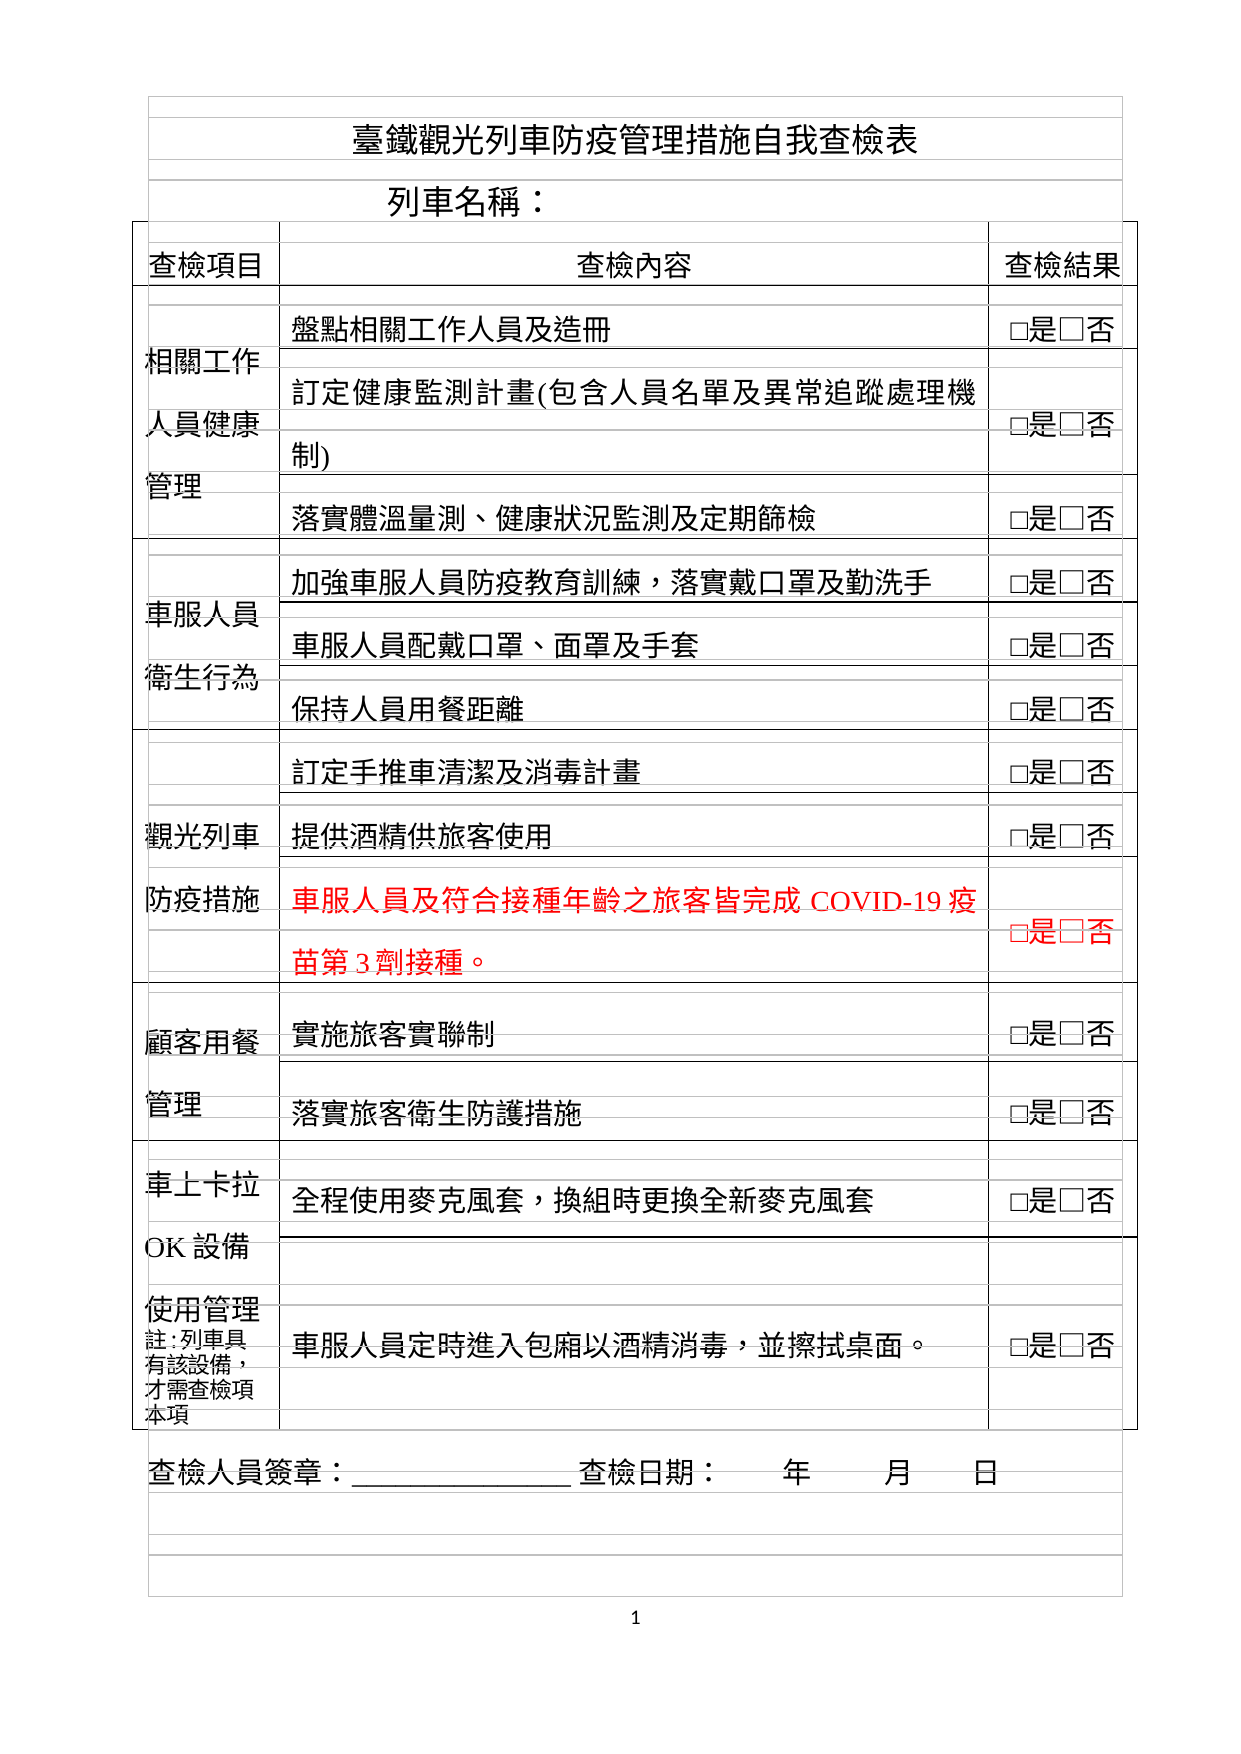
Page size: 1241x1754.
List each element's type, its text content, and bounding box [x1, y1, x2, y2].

table_cell [280, 785, 988, 792]
table_cell 觀光列車防疫措施 [149, 806, 279, 846]
table_cell □是□否 [989, 1181, 1122, 1221]
table_header [149, 222, 279, 242]
table_header [1123, 222, 1137, 285]
table_cell □是□否 [1123, 349, 1137, 474]
table_cell 相關工作人員健康管理 [247, 410, 279, 429]
table_header [133, 222, 148, 285]
table_cell 車上卡拉OK設備使用管理 註:列車具有該設備，才需查檢項本項 [149, 1410, 279, 1428]
table_cell □是□否 [989, 983, 1122, 992]
table_cell 顧客用餐管理 [149, 993, 279, 1034]
table_cell 觀光列車防疫措施 [149, 743, 279, 784]
table_cell □是□否 [989, 1056, 1122, 1061]
table_cell 車服人員及符合接種年齡之旅客皆完成COVID-19疫苗第3劑接種。 [280, 931, 988, 971]
table_cell 車上卡拉OK設備使用管理 註:列車具有該設備，才需查檢項本項 [149, 1347, 279, 1367]
table_cell 車服人員定時進入包廂以酒精消毒，並擦拭桌面。 [280, 1285, 988, 1304]
table_cell 觀光列車防疫措施 [149, 785, 279, 804]
table_cell 車服人員衛生行為 [149, 681, 279, 721]
table_cell 觀光列車防疫措施 [149, 730, 279, 742]
table_cell [989, 847, 1122, 856]
table_cell □是□否 [989, 431, 1122, 471]
table_cell □是□否 [989, 1243, 1122, 1284]
table_cell □是□否 [989, 618, 1122, 659]
table_cell [989, 722, 1122, 728]
table_cell [280, 539, 988, 554]
table_cell 相關工作人員健康管理 [149, 493, 279, 534]
table_cell 落實旅客衛生防護措施 [280, 1062, 988, 1096]
table_cell [989, 660, 1122, 665]
table_cell 車上卡拉OK設備使用管理 註:列車具有該設備，才需查檢項本項 [149, 1368, 279, 1409]
table_cell 車上卡拉OK設備使用管理 註:列車具有該設備，才需查檢項本項 [149, 1160, 279, 1179]
table_cell [1123, 793, 1137, 856]
table_cell □是□否 [989, 857, 1122, 867]
table_cell □是□否 [1011, 1035, 1026, 1043]
table_cell [1123, 603, 1137, 665]
table_cell 車服人員定時進入包廂以酒精消毒，並擦拭桌面。 [280, 1243, 988, 1284]
table_cell [989, 730, 1122, 742]
table_cell 相關工作人員健康管理 [152, 347, 279, 367]
table_cell 顧客用餐管理 [149, 983, 279, 992]
table_cell □是□否 [989, 681, 1122, 721]
table_cell 車服人員及符合接種年齡之旅客皆完成COVID-19疫苗第3劑接種。 [280, 868, 988, 909]
table_cell 訂定手推車清潔及消毒計畫 [280, 743, 988, 784]
table_header [280, 222, 988, 242]
table_cell [989, 1160, 1122, 1179]
table_cell 相關工作人員健康管理 [133, 286, 148, 538]
table_cell 實施旅客實聯制 [280, 993, 988, 1034]
table_cell □是□否 [1061, 1035, 1082, 1043]
table_cell 車服人員及符合接種年齡之旅客皆完成COVID-19疫苗第3劑接種。 [280, 910, 988, 929]
text [149, 97, 1122, 117]
table_cell □是□否 [989, 556, 1122, 596]
table_cell □是□否 [989, 306, 1122, 346]
table_cell 顧客用餐管理 [149, 1097, 279, 1117]
table_cell □是□否 [1011, 1107, 1026, 1117]
table_cell 車上卡拉OK設備使用管理 註:列車具有該設備，才需查檢項本項 [149, 1306, 279, 1346]
table_cell 車上卡拉OK設備使用管理 註:列車具有該設備，才需查檢項本項 [149, 1141, 279, 1159]
table_cell 顧客用餐管理 [228, 1035, 279, 1054]
table_cell □是□否 [1061, 1118, 1082, 1122]
table_cell 保持人員用餐距離 [280, 681, 988, 721]
table_header 查檢項目 [149, 243, 279, 284]
table_cell 提供酒精供旅客使用 [280, 806, 988, 846]
table_cell □是□否 [989, 743, 1122, 784]
table_cell 車上卡拉OK設備使用管理 註:列車具有該設備，才需查檢項本項 [149, 1222, 279, 1242]
table_cell □是□否 [989, 1238, 1122, 1242]
table_cell 觀光列車防疫措施 [149, 931, 279, 971]
table_cell 相關工作人員健康管理 [149, 368, 279, 409]
table_cell 車上卡拉OK設備使用管理 註:列車具有該設備，才需查檢項本項 [133, 1141, 148, 1428]
table_cell 加強車服人員防疫教育訓練，落實戴口罩及勤洗手 [280, 556, 988, 596]
table_cell [280, 349, 988, 367]
table_cell □是□否 [1093, 1349, 1108, 1355]
table_cell [280, 666, 988, 679]
table_cell □是□否 [989, 993, 1122, 1034]
table_cell [989, 666, 1122, 679]
table_cell 車上卡拉OK設備使用管理 註:列車具有該設備，才需查檢項本項 [149, 1243, 279, 1284]
table_header 查檢結果 [989, 243, 1122, 284]
table_cell 車服人員衛生行為 [149, 618, 279, 659]
table_cell 顧客用餐管理 [151, 1035, 185, 1054]
table_cell □是□否 [1061, 1022, 1082, 1034]
table_cell □是□否 [989, 910, 1122, 929]
table_cell [280, 597, 988, 601]
table_cell □是□否 [989, 1097, 1122, 1117]
table_cell 車服人員衛生行為 [149, 539, 279, 554]
table_cell 車服人員配戴口罩、面罩及手套 [280, 618, 988, 659]
table_cell [989, 539, 1122, 554]
table_cell 落實旅客衛生防護措施 [280, 1118, 988, 1140]
table_cell [280, 410, 988, 429]
table_cell □是□否 [989, 493, 1122, 534]
table_cell □是□否 [1011, 419, 1026, 429]
table_cell [280, 1141, 988, 1159]
table_cell 車服人員及符合接種年齡之旅客皆完成COVID-19疫苗第3劑接種。 [280, 972, 988, 982]
table_cell □是□否 [989, 931, 1122, 971]
table_cell □是□否 [1123, 857, 1137, 982]
table_cell □是□否 [989, 1306, 1122, 1346]
text 查檢人員簽章：_______________ 查檢日期： 年 月 日 [149, 1431, 1122, 1471]
table_cell [280, 730, 988, 742]
table_cell 實施旅客實聯制 [280, 1035, 988, 1054]
table_cell □是□否 [1093, 1037, 1108, 1043]
table_cell [1123, 539, 1137, 601]
table_cell [280, 603, 988, 617]
table_cell □是□否 [989, 1035, 1122, 1054]
table_cell □是□否 [989, 1368, 1122, 1409]
table_cell □是□否 [989, 868, 1122, 909]
table_cell [1123, 475, 1137, 538]
table_cell □是□否 [1123, 983, 1137, 1061]
table_cell 盤點相關工作人員及造冊 [280, 306, 988, 346]
text [149, 160, 1122, 179]
table_cell □是□否 [1061, 920, 1082, 929]
table_cell □是□否 [1061, 931, 1082, 941]
table_cell 觀光列車防疫措施 [149, 868, 279, 909]
table_cell [280, 660, 988, 665]
table_cell □是□否 [1061, 1347, 1082, 1355]
table_cell [280, 286, 988, 304]
table_cell 相關工作人員健康管理 [149, 306, 279, 346]
table_cell 顧客用餐管理 [185, 1035, 206, 1054]
table_cell □是□否 [989, 1062, 1122, 1096]
table_header 查檢內容 [280, 243, 988, 284]
table_cell 車服人員定時進入包廂以酒精消毒，並擦拭桌面。 [280, 1368, 988, 1409]
table_cell □是□否 [1123, 1062, 1137, 1140]
table_cell 車服人員定時進入包廂以酒精消毒，並擦拭桌面。 [280, 1238, 988, 1242]
table_cell 車上卡拉OK設備使用管理 註:列車具有該設備，才需查檢項本項 [149, 1181, 279, 1221]
table_cell □是□否 [1061, 1334, 1082, 1346]
table_cell □是□否 [1061, 1101, 1082, 1117]
table_cell 車服人員定時進入包廂以酒精消毒，並擦拭桌面。 [280, 1347, 988, 1367]
table_cell 實施旅客實聯制 [280, 983, 988, 992]
table_cell [989, 286, 1122, 304]
table_cell 相關工作人員健康管理 [149, 472, 279, 492]
table_cell [1123, 286, 1137, 348]
table_cell [989, 603, 1122, 617]
table_cell 車服人員定時進入包廂以酒精消毒，並擦拭桌面。 [280, 1410, 988, 1428]
table_cell 車服人員衛生行為 [149, 556, 279, 596]
table_cell 車服人員及符合接種年齡之旅客皆完成COVID-19疫苗第3劑接種。 [280, 857, 988, 867]
table_cell 制) [280, 431, 988, 471]
table_cell □是□否 [1123, 1238, 1137, 1428]
table_cell 顧客用餐管理 [133, 983, 148, 1140]
table_cell 落實體溫量測、健康狀況監測及定期篩檢 [280, 493, 988, 534]
table_cell □是□否 [989, 1347, 1122, 1367]
table_cell 觀光列車防疫措施 [149, 847, 279, 867]
text 臺鐵觀光列車防疫管理措施自我查檢表 [149, 118, 1122, 159]
table_cell 相關工作人員健康管理 [149, 286, 279, 304]
table_cell 相關工作人員健康管理 [149, 431, 279, 471]
table_cell [989, 597, 1122, 601]
table_cell [989, 475, 1122, 492]
table_cell 相關工作人員健康管理 [149, 410, 246, 429]
table_cell 觀光列車防疫措施 [133, 730, 148, 982]
table_cell □是□否 [1061, 413, 1082, 429]
table_cell □是□否 [1011, 1028, 1026, 1034]
table_cell [989, 793, 1122, 804]
table_cell 車服人員衛生行為 [149, 722, 279, 728]
table_cell [1123, 666, 1137, 728]
table_cell [280, 722, 988, 728]
table_cell □是□否 [1011, 931, 1026, 941]
table_cell □是□否 [989, 410, 1122, 429]
table_cell [989, 1141, 1122, 1159]
table_cell [989, 785, 1122, 792]
table_cell [280, 475, 988, 492]
table_cell [1123, 730, 1137, 792]
table_cell 全程使用麥克風套，換組時更換全新麥克風套 [280, 1181, 988, 1221]
table_cell [1123, 1141, 1137, 1236]
table_cell 觀光列車防疫措施 [149, 972, 279, 982]
table_cell □是□否 [989, 1410, 1122, 1428]
table_cell □是□否 [989, 368, 1122, 409]
table_cell 顧客用餐管理 [149, 1056, 279, 1096]
table_cell 車服人員衛生行為 [149, 597, 279, 617]
table_cell [280, 1160, 988, 1179]
table_cell 落實旅客衛生防護措施 [280, 1097, 988, 1117]
text 查檢人員簽章：_______________ 查檢日期： 年 月 日 [149, 1472, 1122, 1492]
table_cell 車上卡拉OK設備使用管理 註:列車具有該設備，才需查檢項本項 [149, 1285, 279, 1304]
table_cell □是□否 [989, 1118, 1122, 1140]
table_cell 顧客用餐管理 [149, 1118, 279, 1140]
table_cell 訂定健康監測計畫(包含人員名單及異常追蹤處理機 [280, 368, 988, 409]
table_header [989, 222, 1122, 242]
text 列車名稱： [149, 181, 1122, 221]
table_cell □是□否 [989, 972, 1122, 982]
table_cell 車服人員定時進入包廂以酒精消毒，並擦拭桌面。 [280, 1306, 988, 1346]
table_cell [280, 847, 988, 856]
table_cell [280, 1222, 988, 1236]
table_cell 車服人員衛生行為 [149, 660, 279, 679]
table_cell [280, 793, 988, 804]
table_cell [989, 1222, 1122, 1236]
table_cell □是□否 [989, 1285, 1122, 1304]
table_cell □是□否 [1011, 1340, 1026, 1346]
table_cell 觀光列車防疫措施 [149, 910, 279, 929]
table_cell □是□否 [989, 806, 1122, 846]
table_cell 實施旅客實聯制 [280, 1056, 988, 1061]
table_cell □是□否 [1011, 1347, 1026, 1355]
table_cell □是□否 [989, 349, 1122, 367]
table_cell 車服人員衛生行為 [133, 539, 148, 728]
